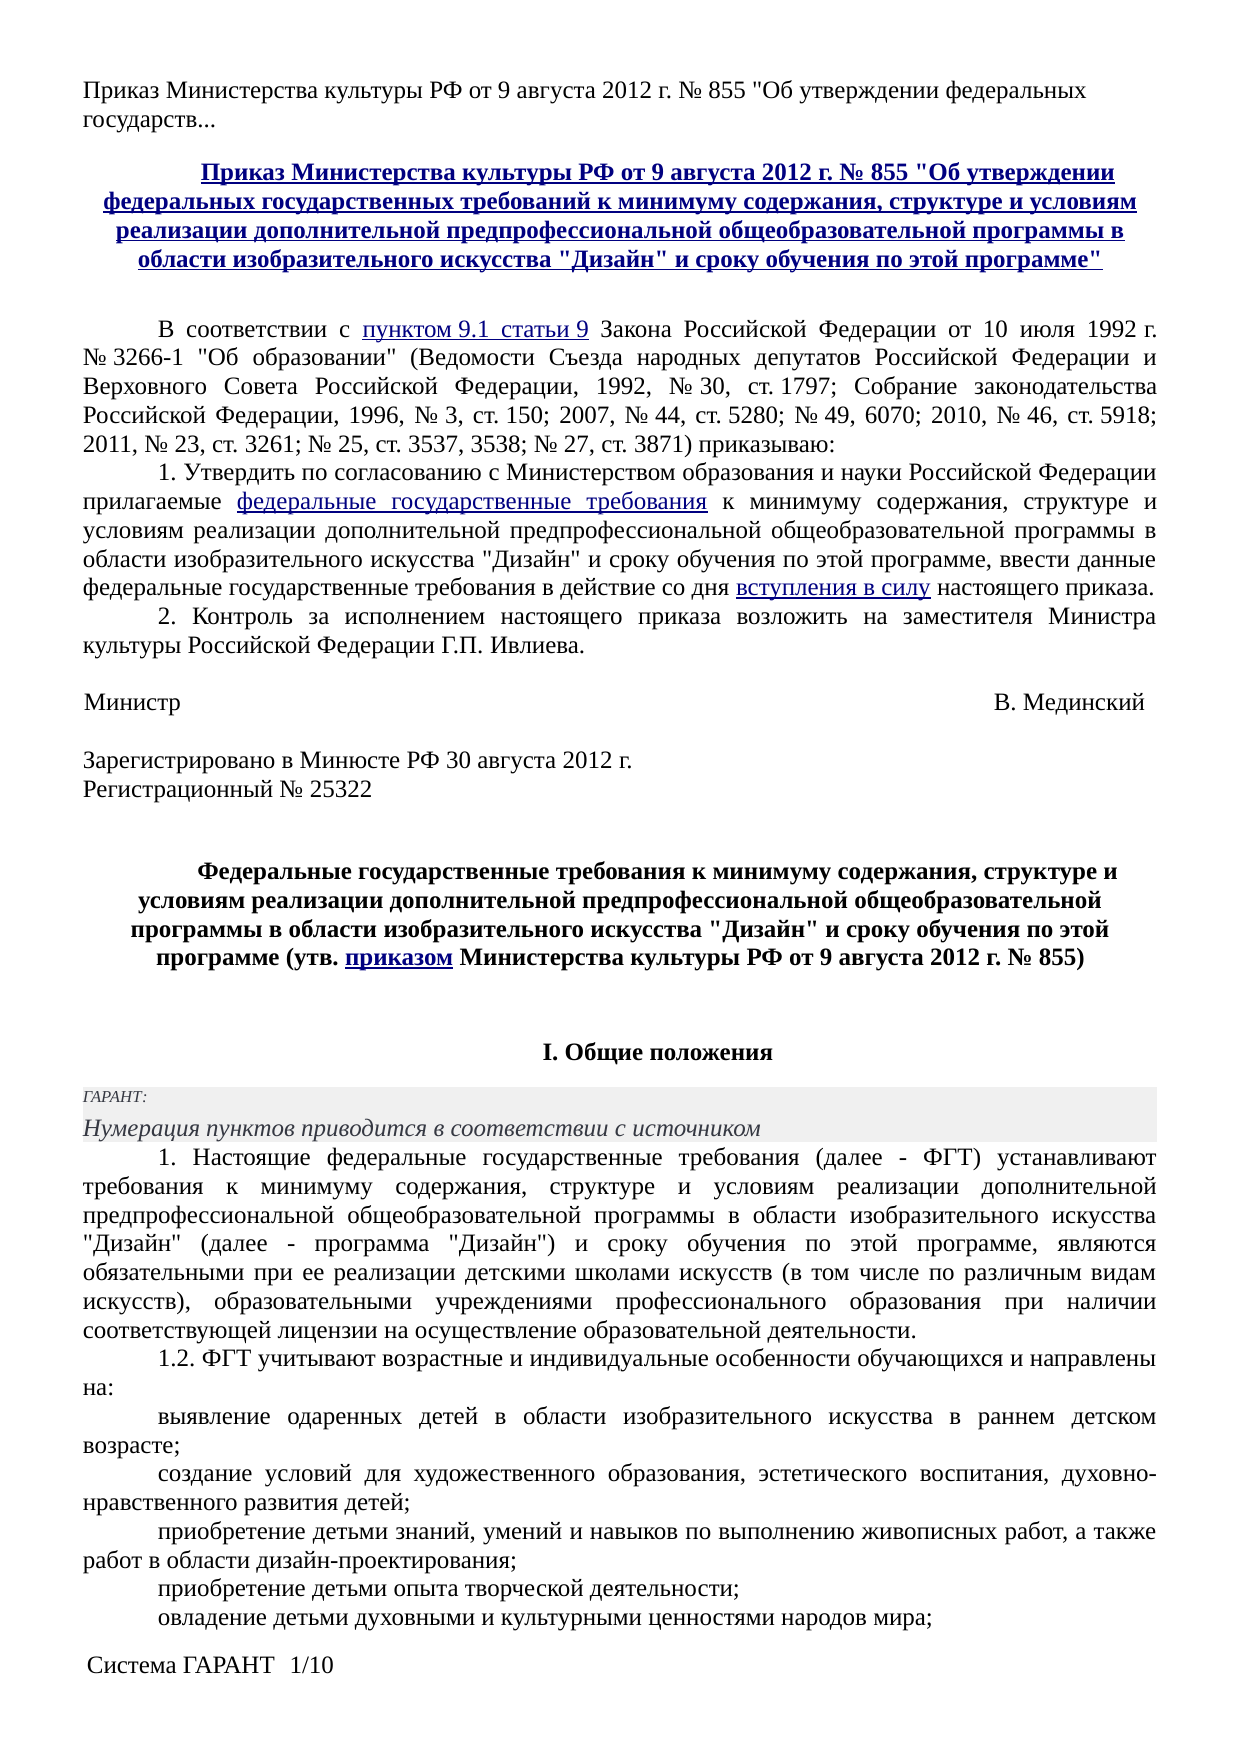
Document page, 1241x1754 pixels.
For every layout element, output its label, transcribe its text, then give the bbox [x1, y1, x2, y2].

text 1.2. ФГТ учитывают возрастные и индивидуальные особенности обучающихся и направлены на: [83, 1343, 1157, 1401]
text Регистрационный № 25322 [83, 774, 1157, 802]
text 1. Утвердить по согласованию с Министерством образования и науки Российской Федерации прилагаемые федеральные государственные требования к минимуму содержания, структуре и условиям реализации дополнительной предпрофессиональной общеобразовательной программы в области изобразительного искусства "Дизайн" и сроку обучения по этой программе, ввести данные федеральные государственные требования в действие со дня вступления в силу настоящего приказа. [83, 457, 1157, 601]
text выявление одаренных детей в области изобразительного искусства в раннем детском возрасте; [83, 1401, 1157, 1458]
text В соответствии с пунктом 9.1 статьи 9 Закона Российской Федерации от 10 июля 1992 г. № 3266-1 "Об образовании" (Ведомости Съезда народных депутатов Российской Федерации и Верховного Совета Российской Федерации, 1992, № 30, ст. 1797; Собрание законодательства Российской Федерации, 1996, № 3, ст. 150; 2007, № 44, ст. 5280; № 49, 6070; 2010, № 46, ст. 5918; 2011, № 23, ст. 3261; № 25, ст. 3537, 3538; № 27, ст. 3871) приказываю: [83, 314, 1157, 457]
table_header Министр [83, 688, 791, 716]
subtitle Федеральные государственные требования к минимуму содержания, структуре и условиям реализации дополнительной предпрофессиональной общеобразовательной программы в области изобразительного искусства "Дизайн" и сроку обучения по этой программе (утв. приказом Министерства культуры РФ от 9 августа 2012 г. № 855) [83, 856, 1157, 971]
text приобретение детьми знаний, умений и навыков по выполнению живописных работ, а также работ в области дизайн-проектирования; [83, 1516, 1157, 1573]
text ГАРАНТ: [149, 1087, 1157, 1106]
text создание условий для художественного образования, эстетического воспитания, духовно-нравственного развития детей; [83, 1458, 1157, 1516]
text приобретение детьми опыта творческой деятельности; [83, 1573, 1157, 1602]
text Зарегистрировано в Минюсте РФ 30 августа 2012 г. [83, 745, 1157, 774]
text 1. Настоящие федеральные государственные требования (далее - ФГТ) устанавливают требования к минимуму содержания, структуре и условиям реализации дополнительной предпрофессиональной общеобразовательной программы в области изобразительного искусства "Дизайн" (далее - программа "Дизайн") и сроку обучения по этой программе, являются обязательными при ее реализации детскими школами искусств (в том числе по различным видам искусств), образовательными учреждениями профессионального образования при наличии соответствующей лицензии на осуществление образовательной деятельности. [83, 1142, 1157, 1343]
subtitle Приказ Министерства культуры РФ от 9 августа 2012 г. № 855 "Об утверждении федеральных государственных требований к минимуму содержания, структуре и условиям реализации дополнительной предпрофессиональной общеобразовательной программы в области изобразительного искусства "Дизайн" и сроку обучения по этой программе" [83, 157, 1157, 272]
text овладение детьми духовными и культурными ценностями народов мира; [83, 1602, 1157, 1631]
subtitle I. Общие положения [83, 1037, 1157, 1066]
text Нумерация пунктов приводится в соответствии с источником [83, 1113, 1157, 1142]
table_header В. Мединский [791, 688, 1146, 716]
text 2. Контроль за исполнением настоящего приказа возложить на заместителя Министра культуры Российской Федерации Г.П. Ивлиева. [83, 601, 1157, 659]
